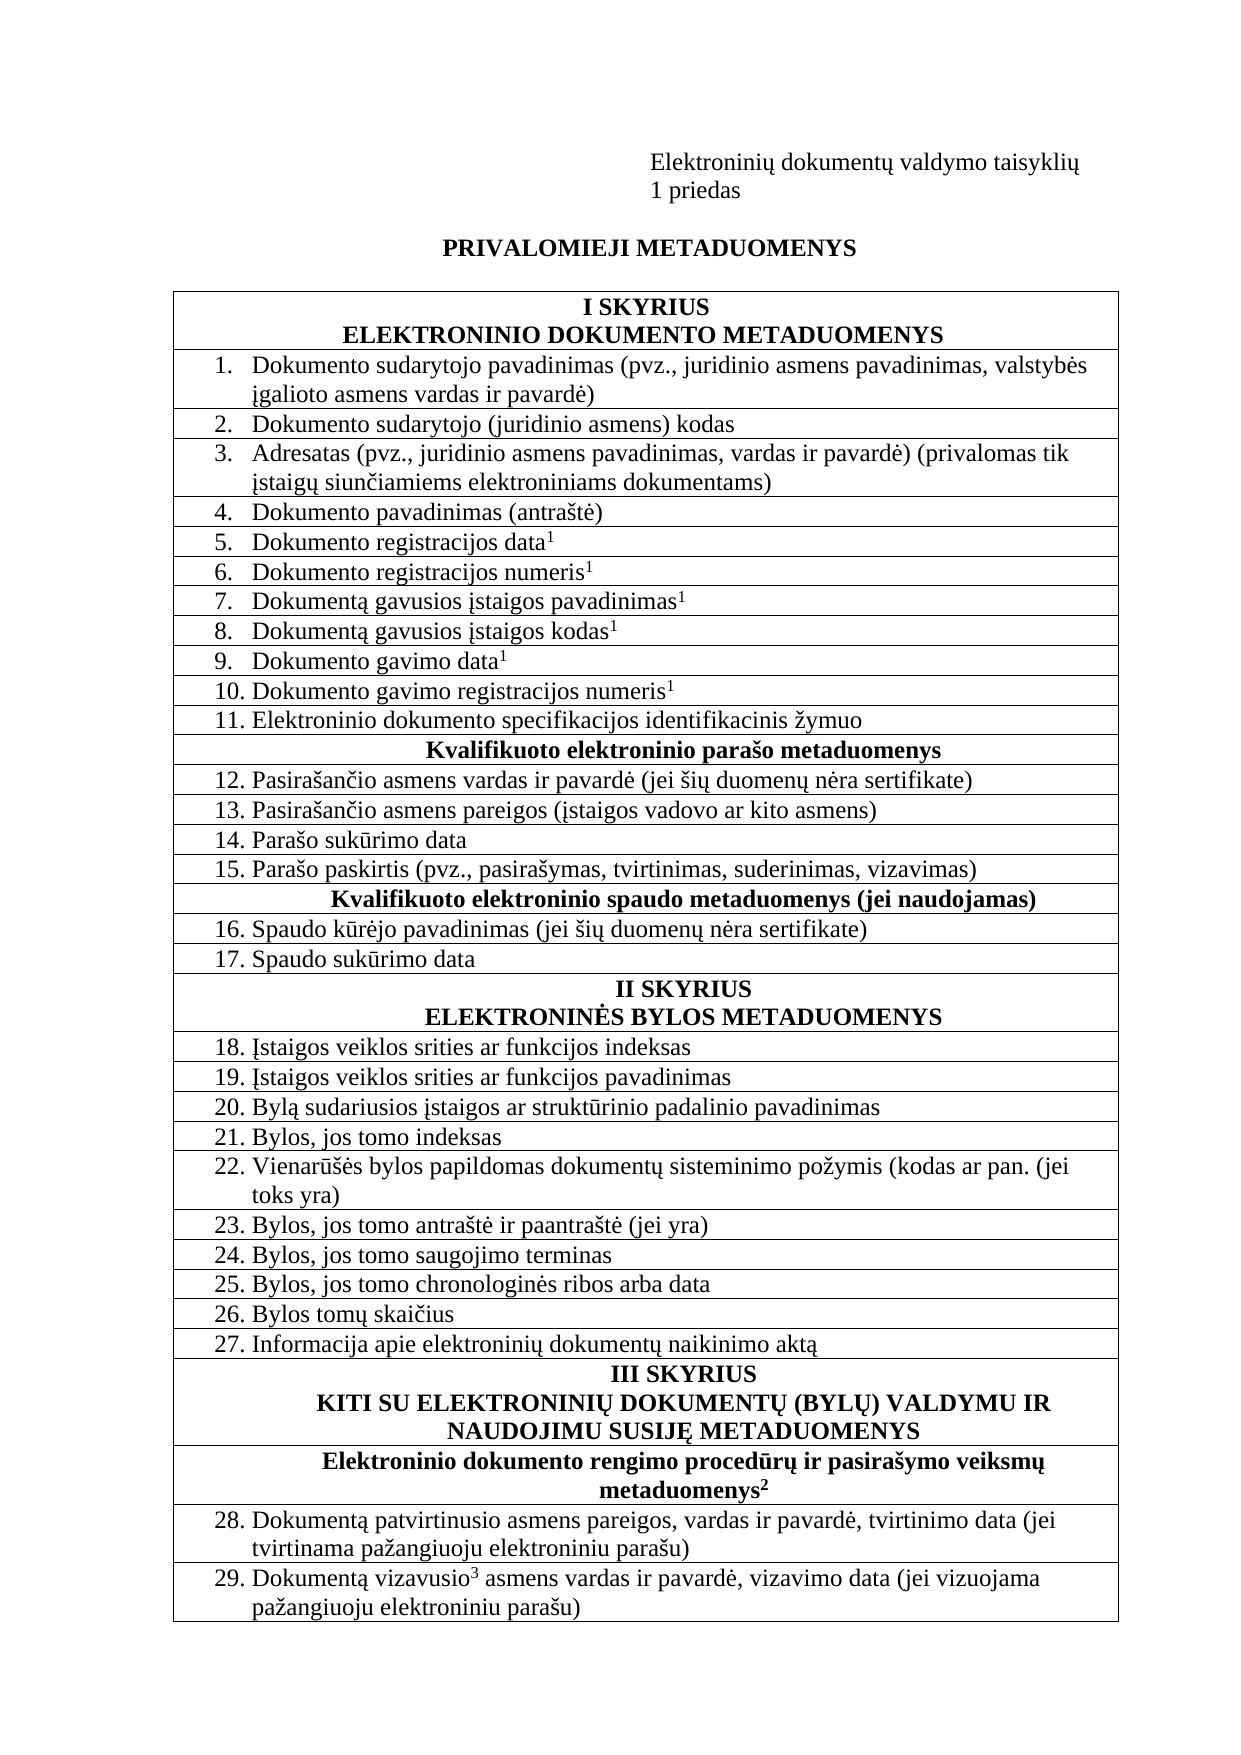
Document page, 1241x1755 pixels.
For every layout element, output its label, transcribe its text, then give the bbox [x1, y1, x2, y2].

table_cell 27. Informacija apie elektroninių dokumentų naikinimo aktą [174, 1329, 1118, 1358]
table_cell 28. Dokumentą patvirtinusio asmens pareigos, vardas ir pavardė, tvirtinimo data (jei tvirtinama pažangiuoju elektroniniu parašu) [174, 1505, 1118, 1562]
table_cell 14. Parašo sukūrimo data [174, 825, 1118, 853]
table_cell 6. Dokumento registracijos numeris1 [174, 557, 1118, 585]
table_cell 11. Elektroninio dokumento specifikacijos identifikacinis žymuo [174, 706, 1118, 734]
table_cell 9. Dokumento gavimo data1 [174, 646, 1118, 675]
table_cell 26. Bylos tomų skaičius [174, 1299, 1118, 1328]
table_cell III SKYRIUS KITI SU ELEKTRONINIŲ DOKUMENTŲ (BYLŲ) VALDYMU IR NAUDOJIMU SUSIJĘ METADUOMENYS [174, 1359, 1118, 1445]
table_cell Kvalifikuoto elektroninio spaudo metaduomenys (jei naudojamas) [174, 884, 1118, 913]
table_cell 17. Spaudo sukūrimo data [174, 944, 1118, 973]
table_cell Kvalifikuoto elektroninio parašo metaduomenys [174, 735, 1118, 764]
table_cell 23. Bylos, jos tomo antraštė ir paantraštė (jei yra) [174, 1210, 1118, 1239]
table_cell 25. Bylos, jos tomo chronologinės ribos arba data [174, 1270, 1118, 1298]
table_cell 12. Pasirašančio asmens vardas ir pavardė (jei šių duomenų nėra sertifikate) [174, 765, 1118, 794]
table_cell 3. Adresatas (pvz., juridinio asmens pavadinimas, vardas ir pavardė) (privalomas tik įstaigų siunčiamiems elektroniniams dokumentams) [174, 439, 1118, 496]
text 1 priedas [650, 176, 1122, 204]
table_cell Elektroninio dokumento rengimo procedūrų ir pasirašymo veiksmų metaduomenys2 [174, 1446, 1118, 1504]
table_header I SKYRIUS ELEKTRONINIO DOKUMENTO METADUOMENYS [174, 292, 1118, 349]
table_cell 2. Dokumento sudarytojo (juridinio asmens) kodas [174, 409, 1118, 437]
table_cell 4. Dokumento pavadinimas (antraštė) [174, 497, 1118, 526]
table_cell 21. Bylos, jos tomo indeksas [174, 1122, 1118, 1150]
table_cell 29. Dokumentą vizavusio3 asmens vardas ir pavardė, vizavimo data (jei vizuojama pažangiuoju elektroniniu parašu) [174, 1563, 1118, 1621]
table_cell 7. Dokumentą gavusios įstaigos pavadinimas1 [174, 586, 1118, 615]
table_cell 8. Dokumentą gavusios įstaigos kodas1 [174, 616, 1118, 645]
text PRIVALOMIEJI METADUOMENYS [177, 233, 1122, 262]
table_cell 24. Bylos, jos tomo saugojimo terminas [174, 1240, 1118, 1268]
table_cell 1. Dokumento sudarytojo pavadinimas (pvz., juridinio asmens pavadinimas, valstybės įgalioto asmens vardas ir pavardė) [174, 350, 1118, 408]
table_cell 22. Vienarūšės bylos papildomas dokumentų sisteminimo požymis (kodas ar pan. (jei toks yra) [174, 1151, 1118, 1209]
table_cell II SKYRIUS ELEKTRONINĖS BYLOS METADUOMENYS [174, 974, 1118, 1031]
table_cell 16. Spaudo kūrėjo pavadinimas (jei šių duomenų nėra sertifikate) [174, 914, 1118, 943]
table_cell 15. Parašo paskirtis (pvz., pasirašymas, tvirtinimas, suderinimas, vizavimas) [174, 855, 1118, 883]
table_cell 10. Dokumento gavimo registracijos numeris1 [174, 676, 1118, 704]
table_cell 19. Įstaigos veiklos srities ar funkcijos pavadinimas [174, 1062, 1118, 1091]
text Elektroninių dokumentų valdymo taisyklių [650, 147, 1122, 176]
table_cell 18. Įstaigos veiklos srities ar funkcijos indeksas [174, 1032, 1118, 1061]
table_cell 20. Bylą sudariusios įstaigos ar struktūrinio padalinio pavadinimas [174, 1092, 1118, 1121]
table_cell 5. Dokumento registracijos data1 [174, 527, 1118, 556]
table_cell 13. Pasirašančio asmens pareigos (įstaigos vadovo ar kito asmens) [174, 795, 1118, 824]
